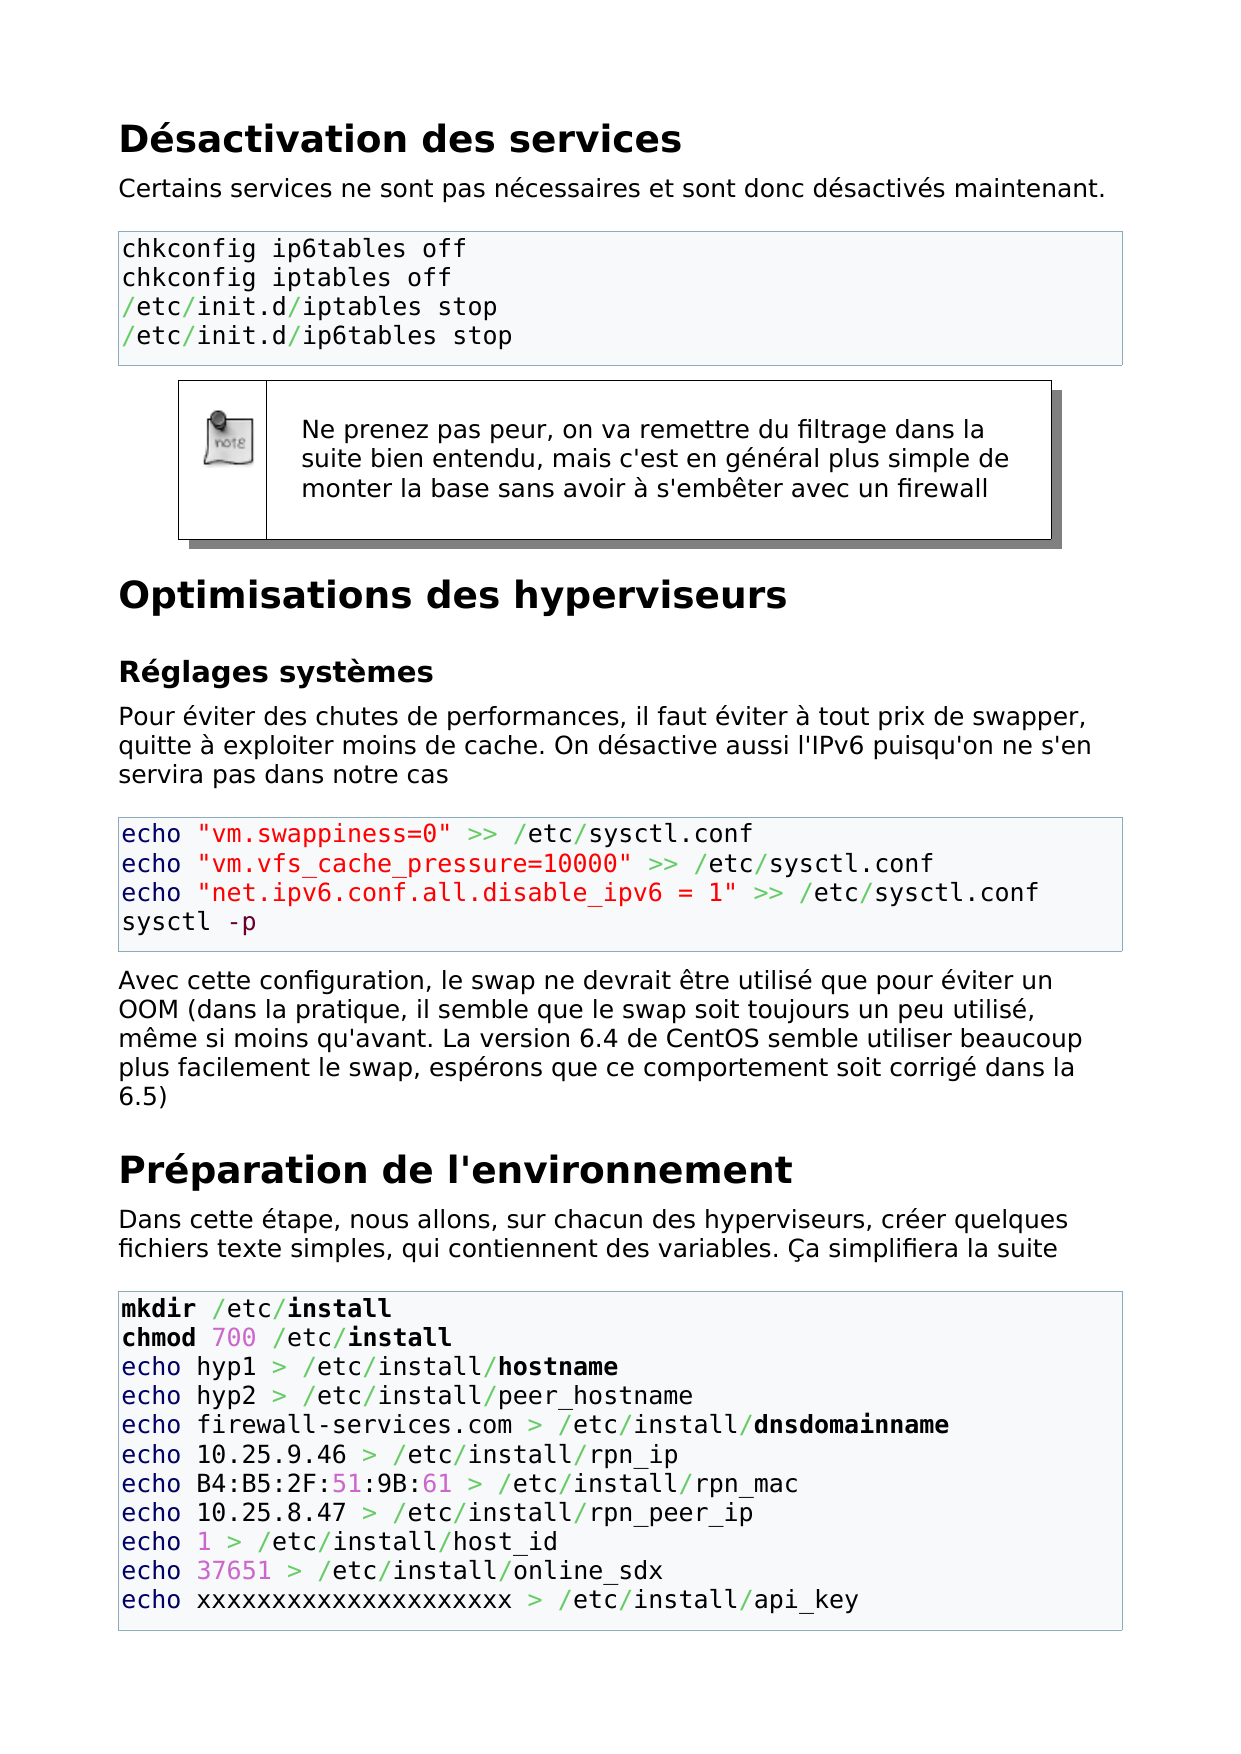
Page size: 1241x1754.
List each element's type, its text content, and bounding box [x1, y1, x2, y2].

table_header chkconfig ip6tables off chkconfig iptables off /etc/init.d/iptables stop /etc/init.d/ip6tables stop [119, 232, 1122, 365]
text Certains services ne sont pas nécessaires et sont donc désactivés maintenant. [118, 174, 1122, 203]
subtitle Réglages systèmes [118, 655, 1122, 689]
subtitle Préparation de l'environnement [118, 1149, 1122, 1193]
subtitle Désactivation des services [118, 118, 1122, 162]
table_header [179, 381, 266, 538]
picture [190, 403, 266, 479]
text Avec cette configuration, le swap ne devrait être utilisé que pour éviter un OOM (dans la pratique, il semble que le swap soit toujours un peu utilisé, même si moins qu'avant. La version 6.4 de CentOS semble utiliser beaucoup plus facilement le swap, espérons que ce comportement soit corrigé dans la 6.5) [118, 966, 1122, 1112]
table_header Ne prenez pas peur, on va remettre du filtrage dans la suite bien entendu, mais c'est en général plus simple de monter la base sans avoir à s'embêter avec un firewall [267, 381, 1051, 538]
text Pour éviter des chutes de performances, il faut éviter à tout prix de swapper, quitte à exploiter moins de cache. On désactive aussi l'IPv6 puisqu'on ne s'en servira pas dans notre cas [118, 702, 1122, 789]
table_header echo "vm.swappiness=0" >> /etc/sysctl.conf echo "vm.vfs_cache_pressure=10000" >> /etc/sysctl.conf echo "net.ipv6.conf.all.disable_ipv6 = 1" >> /etc/sysctl.conf sysctl -p [119, 818, 1122, 951]
text Dans cette étape, nous allons, sur chacun des hyperviseurs, créer quelques fichiers texte simples, qui contiennent des variables. Ça simplifiera la suite [118, 1205, 1122, 1264]
table_header mkdir /etc/install chmod 700 /etc/install echo hyp1 > /etc/install/hostname echo hyp2 > /etc/install/peer_hostname echo firewall-services.com > /etc/install/dnsdomainname echo 10.25.9.46 > /etc/install/rpn_ip echo B4:B5:2F:51:9B:61 > /etc/install/rpn_mac echo 10.25.8.47 > /etc/install/rpn_peer_ip echo 1 > /etc/install/host_id echo 37651 > /etc/install/online_sdx echo xxxxxxxxxxxxxxxxxxxxx > /etc/install/api_key [119, 1292, 1122, 1629]
subtitle Optimisations des hyperviseurs [118, 574, 1122, 618]
